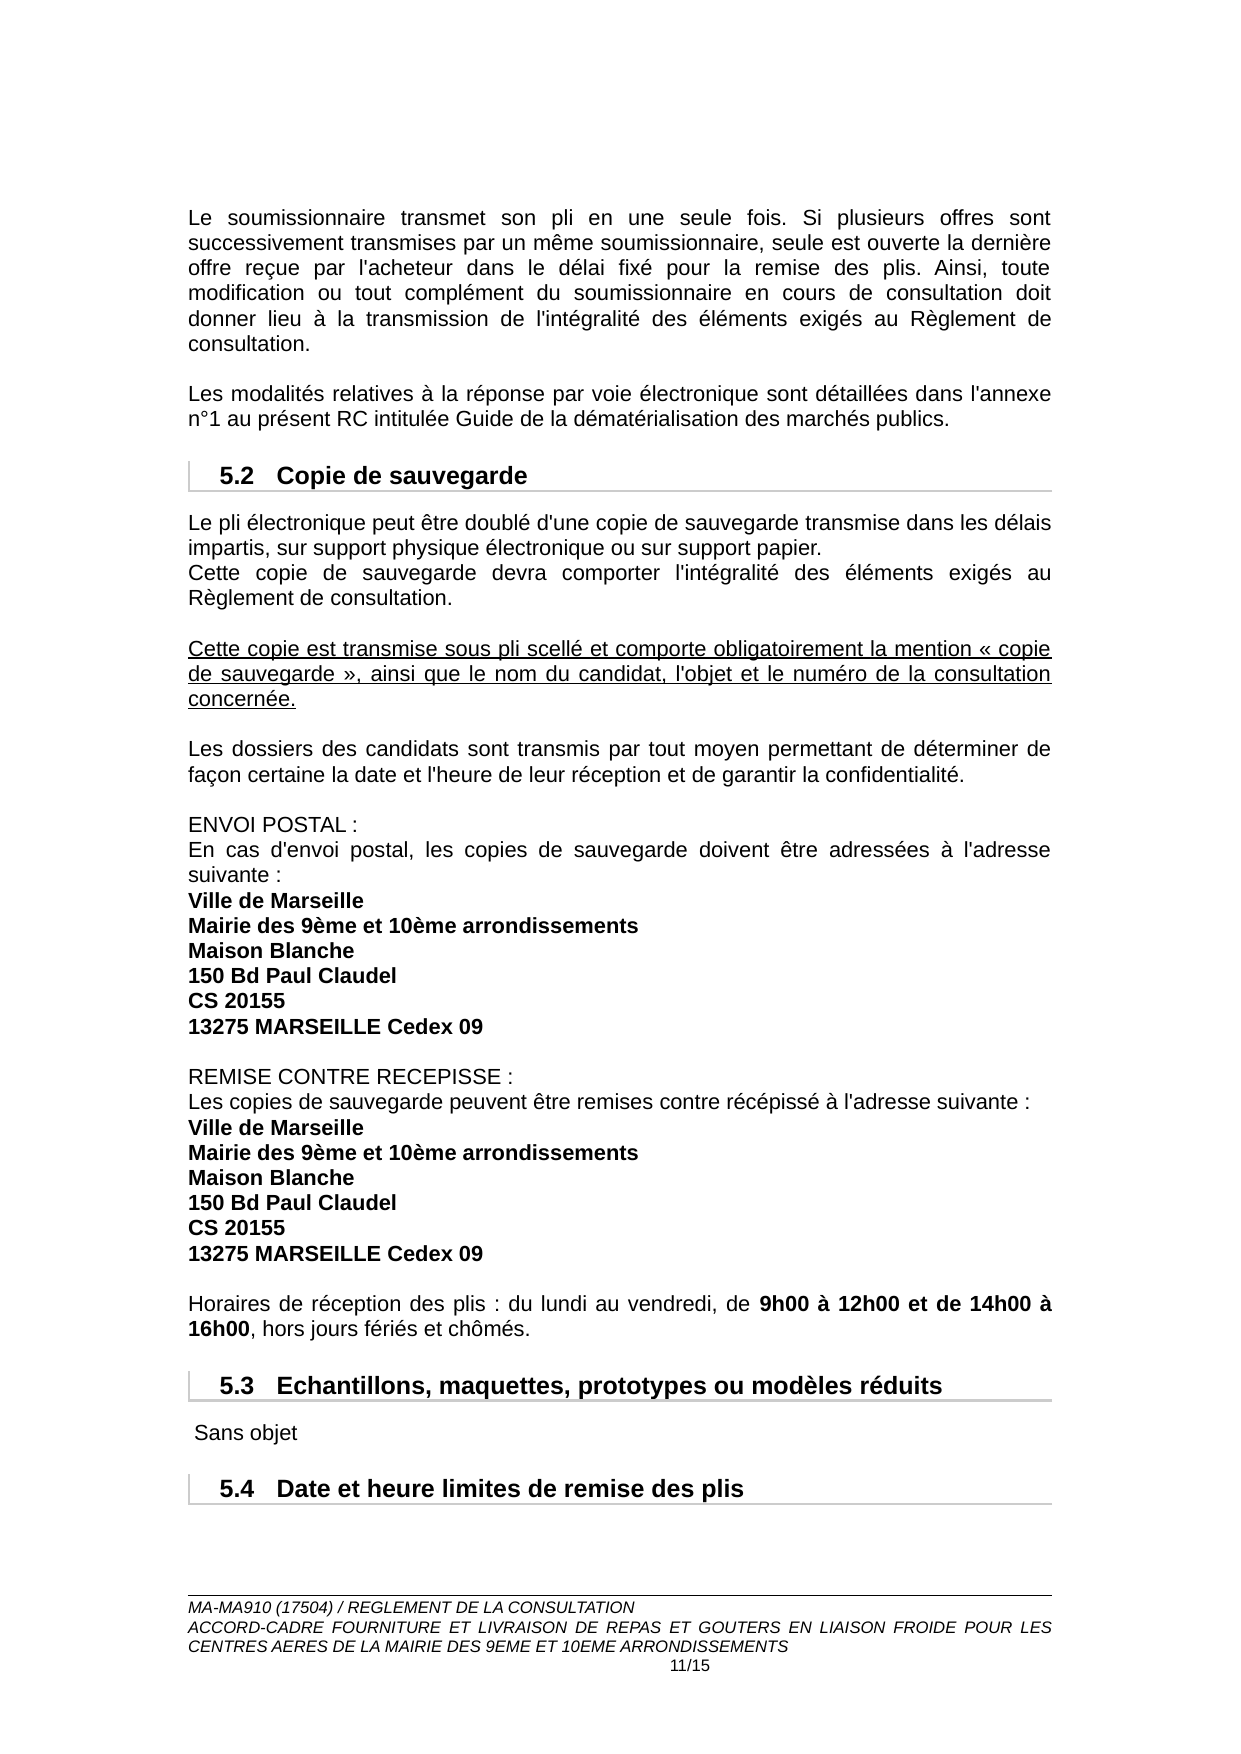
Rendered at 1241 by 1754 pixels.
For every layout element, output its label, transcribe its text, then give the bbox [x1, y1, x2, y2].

text CS 20155 [188, 1215, 1052, 1241]
subtitle Copie de sauvegarde [190, 461, 1052, 490]
text Le pli électronique peut être doublé d'une copie de sauvegarde transmise dans les délais impartis, sur support physique électronique ou sur support papier. [188, 509, 1052, 560]
text de sauvegarde », ainsi que le nom du candidat, l'objet et le numéro de la consultation [188, 659, 1052, 683]
text Cette copie de sauvegarde devra comporter l'intégralité des éléments exigés au Règlement de consultation. [188, 560, 1052, 610]
text Les dossiers des candidats sont transmis par tout moyen permettant de déterminer de façon certaine la date et l'heure de leur réception et de garantir la confidentialité. [188, 736, 1052, 787]
text Maison Blanche [188, 1165, 1052, 1190]
text 13275 MARSEILLE Cedex 09 [188, 1014, 1052, 1039]
text 150 Bd Paul Claudel [188, 963, 1052, 988]
text Mairie des 9ème et 10ème arrondissements [188, 913, 1052, 938]
text Horaires de réception des plis : du lundi au vendredi, de 9h00 à 12h00 et de 14h00 à 16h00, hors jours fériés et chômés. [188, 1291, 1052, 1341]
text REMISE CONTRE RECEPISSE : [188, 1064, 1052, 1089]
text Sans objet [188, 1419, 1052, 1444]
subtitle Date et heure limites de remise des plis [190, 1474, 1052, 1503]
text 150 Bd Paul Claudel [188, 1190, 1052, 1215]
text Ville de Marseille [188, 888, 1052, 913]
text Maison Blanche [188, 938, 1052, 963]
text Mairie des 9ème et 10ème arrondissements [188, 1140, 1052, 1165]
text En cas d'envoi postal, les copies de sauvegarde doivent être adressées à l'adresse suivante : [188, 837, 1052, 888]
text Le soumissionnaire transmet son pli en une seule fois. Si plusieurs offres sont successivement transmises par un même soumissionnaire, seule est ouverte la dernière offre reçue par l'acheteur dans le délai fixé pour la remise des plis. Ainsi, toute modification ou tout complément du soumissionnaire en cours de consultation doit donner lieu à la transmission de l'intégralité des éléments exigés au Règlement de consultation. [188, 204, 1052, 356]
text Ville de Marseille [188, 1114, 1052, 1140]
text Les copies de sauvegarde peuvent être remises contre récépissé à l'adresse suivante : [188, 1089, 1052, 1114]
text concernée. [188, 684, 1052, 711]
text CS 20155 [188, 988, 1052, 1014]
text ENVOI POSTAL : [188, 812, 1052, 837]
text Les modalités relatives à la réponse par voie électronique sont détaillées dans l'annexe n°1 au présent RC intitulée Guide de la dématérialisation des marchés publics. [188, 381, 1052, 431]
text 13275 MARSEILLE Cedex 09 [188, 1241, 1052, 1266]
text Cette copie est transmise sous pli scellé et comporte obligatoirement la mention « copie [188, 636, 1052, 657]
subtitle Echantillons, maquettes, prototypes ou modèles réduits [190, 1371, 1052, 1399]
